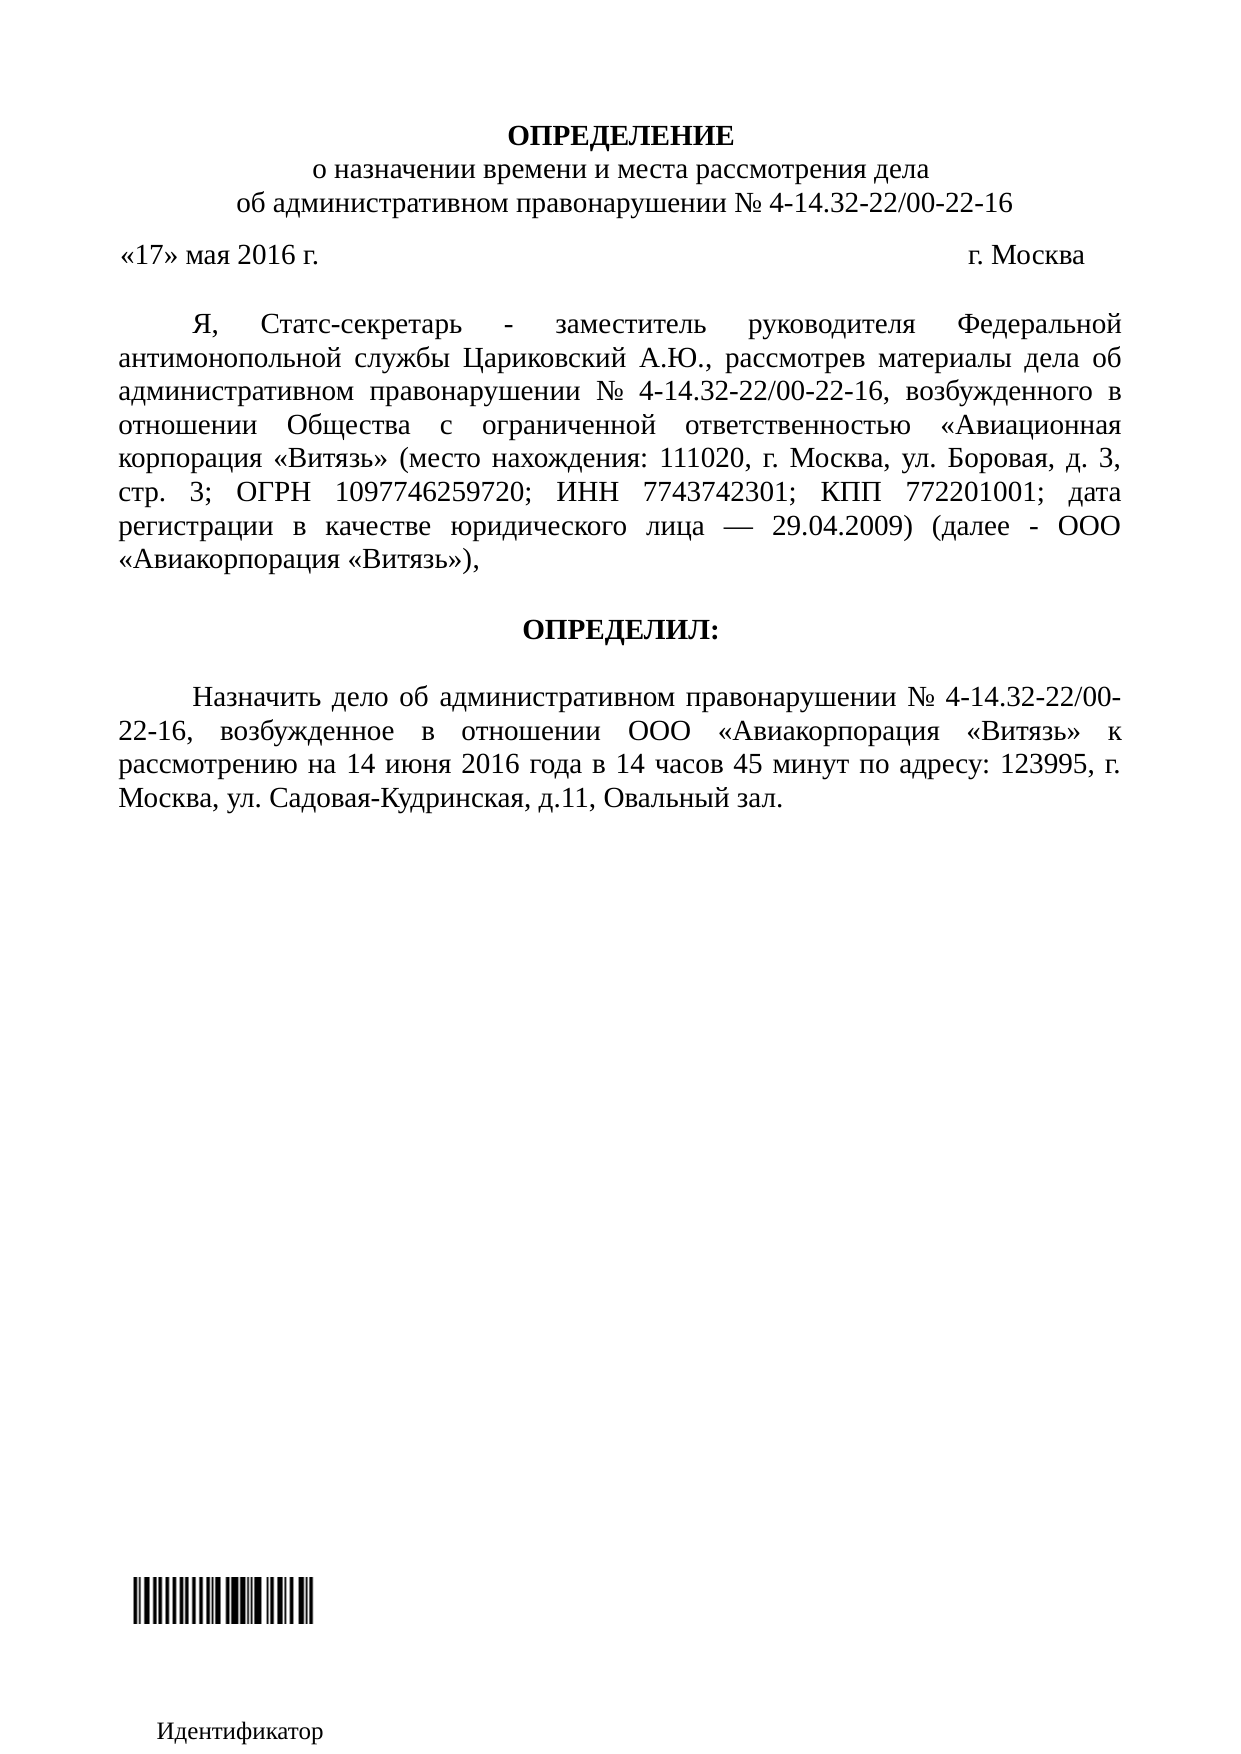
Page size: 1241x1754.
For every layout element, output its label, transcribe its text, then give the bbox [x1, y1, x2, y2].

picture [118, 1577, 331, 1624]
text «17» мая 2016 г. г. Москва [120, 236, 1122, 271]
text Я, Статс-секретарь - заместитель руководителя Федеральной антимонопольной службы Цариковский А.Ю., рассмотрев материалы дела об административном правонарушении № 4-14.32-22/00-22-16, возбужденного в отношении Общества с ограниченной ответственностью «Авиационная корпорация «Витязь» (место нахождения: 111020, г. Москва, ул. Боровая, д. 3, стр. 3; ОГРН 1097746259720; ИНН 7743742301; КПП 772201001; дата регистрации в качестве юридического лица — 29.04.2009) (далее - ООО «Авиакорпорация «Витязь»), [118, 306, 1122, 575]
text Назначить дело об административном правонарушении № 4-14.32-22/00-22-16, возбужденное в отношении ООО «Авиакорпорация «Витязь» к рассмотрению на 14 июня 2016 года в 14 часов 45 минут по адресу: 123995, г. Москва, ул. Садовая-Кудринская, д.11, Овальный зал. [118, 679, 1122, 814]
text об административном правонарушении № 4-14.32-22/00-22-16 [120, 185, 1122, 219]
text ОПРЕДЕЛИЛ: [118, 612, 1122, 646]
text о назначении времени и места рассмотрения дела [120, 152, 1122, 185]
text ОПРЕДЕЛЕНИЕ [120, 118, 1122, 152]
